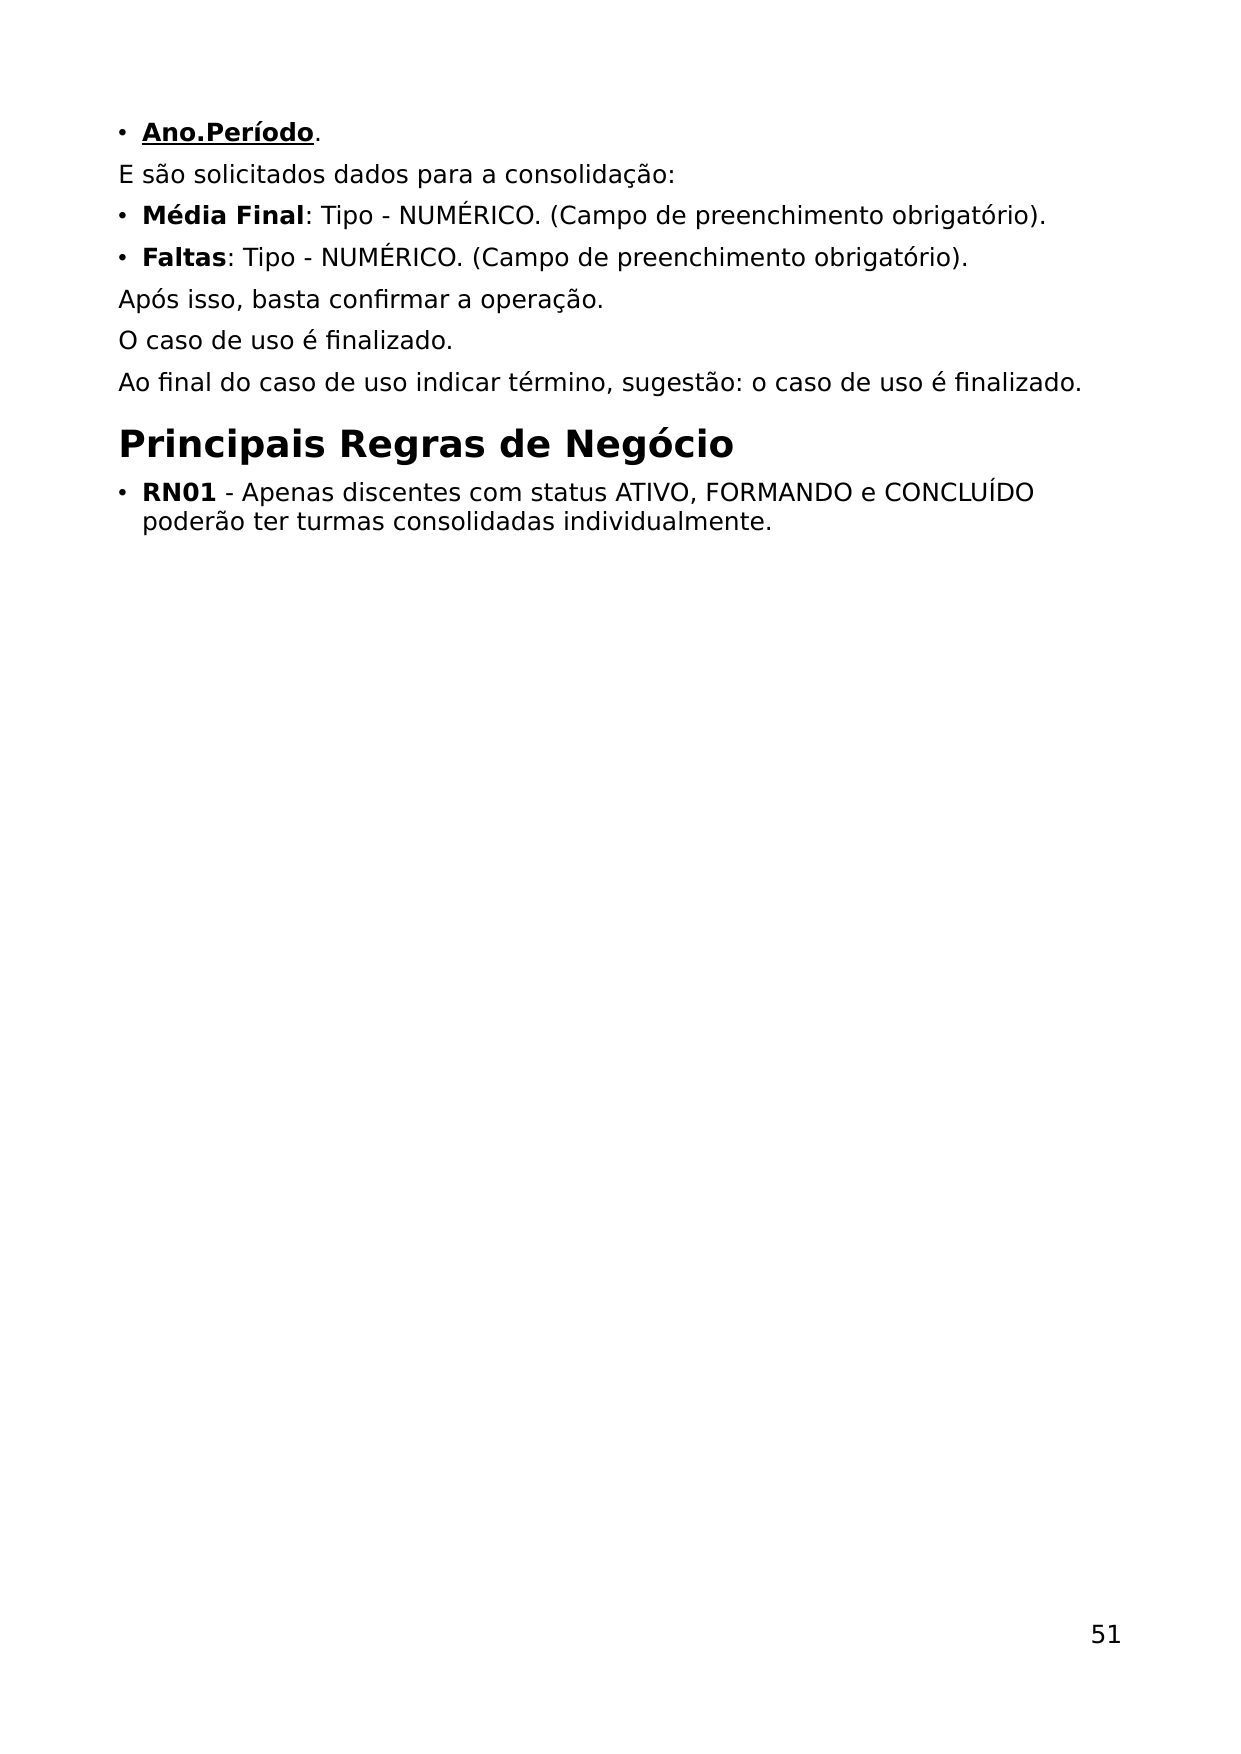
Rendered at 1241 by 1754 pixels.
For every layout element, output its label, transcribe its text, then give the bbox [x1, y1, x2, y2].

text O caso de uso é finalizado. [118, 326, 1122, 356]
text Após isso, basta confirmar a operação. [118, 285, 1122, 314]
list Faltas: Tipo - NUMÉRICO. (Campo de preenchimento obrigatório). [118, 243, 1122, 272]
text E são solicitados dados para a consolidação: [118, 160, 1122, 189]
list RN01 - Apenas discentes com status ATIVO, FORMANDO e CONCLUÍDO poderão ter turmas consolidadas individualmente. [118, 478, 1122, 537]
subtitle Principais Regras de Negócio [118, 422, 1122, 466]
text Ao final do caso de uso indicar término, sugestão: o caso de uso é finalizado. [118, 368, 1122, 397]
list Ano.Período. [118, 118, 1122, 147]
list Média Final: Tipo - NUMÉRICO. (Campo de preenchimento obrigatório). [118, 201, 1122, 231]
